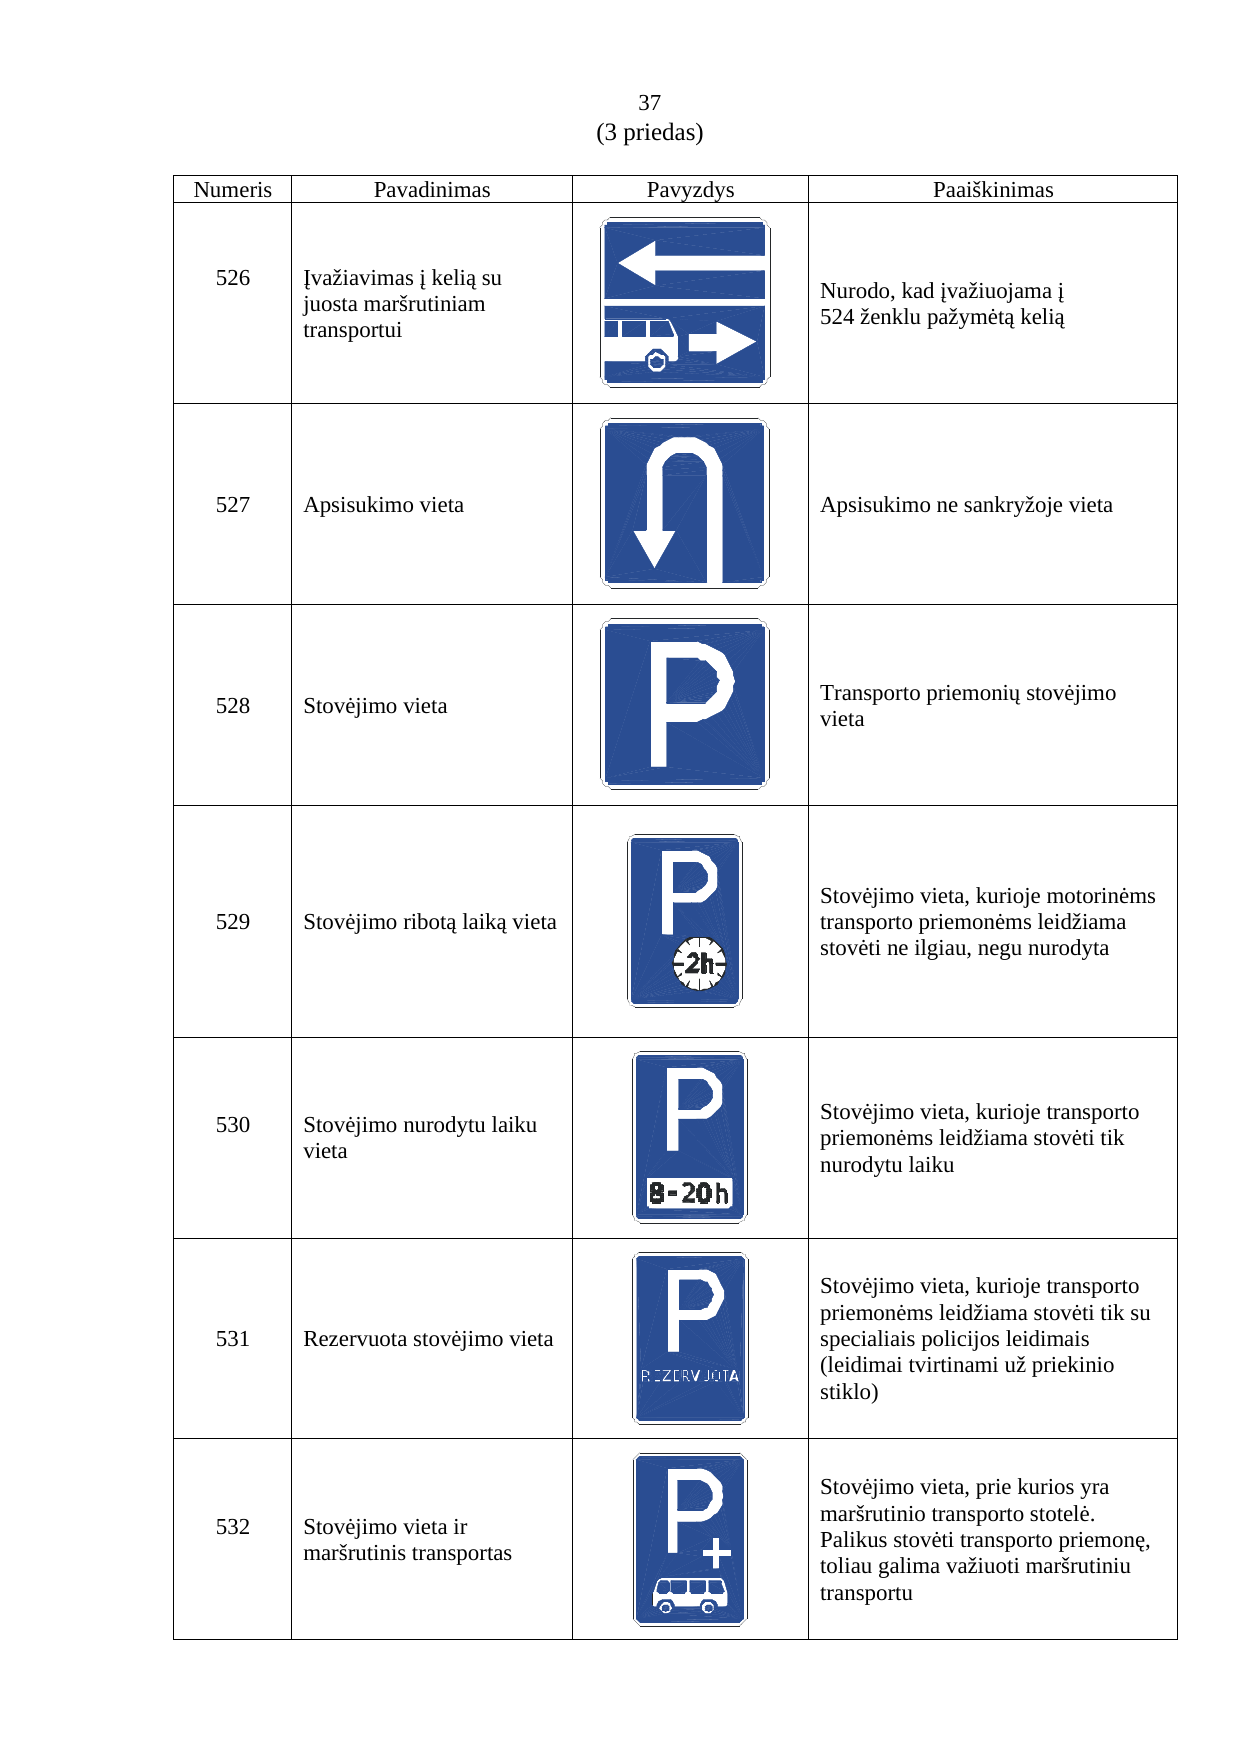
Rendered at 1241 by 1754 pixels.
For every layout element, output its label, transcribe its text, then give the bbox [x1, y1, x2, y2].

table_cell 531 [174, 1239, 291, 1438]
table_cell [573, 404, 808, 604]
table_cell Stovėjimo vieta, kurioje transporto priemonėms leidžiama stovėti tik su specialiais policijos leidimais (leidimai tvirtinami už priekinio stiklo) [809, 1239, 1177, 1438]
table_header Pavyzdys [573, 176, 808, 202]
table_cell Stovėjimo vieta, kurioje transporto priemonėms leidžiama stovėti tik nurodytu laiku [809, 1038, 1177, 1237]
table_cell 528 [174, 605, 291, 805]
table_cell [573, 1439, 808, 1639]
table_cell Stovėjimo vieta, kurioje motorinėms transporto priemonėms leidžiama stovėti ne ilgiau, negu nurodyta [809, 806, 1177, 1037]
table_cell 527 [174, 404, 291, 604]
table_cell Stovėjimo ribotą laiką vieta [292, 806, 572, 1037]
table_cell [573, 806, 808, 1037]
table_cell Transporto priemonių stovėjimo vieta [809, 605, 1177, 805]
table_cell 532 [174, 1439, 291, 1639]
table_header Pavadinimas [292, 176, 572, 202]
table_cell [573, 203, 808, 403]
table_cell Stovėjimo vieta ir maršrutinis transportas [292, 1439, 572, 1639]
table_cell [573, 605, 808, 805]
table_cell Apsisukimo vieta [292, 404, 572, 604]
table_cell 526 [174, 203, 291, 403]
table_header Numeris [174, 176, 291, 202]
table_cell Įvažiavimas į kelią su juosta maršrutiniam transportui [292, 203, 572, 403]
table_header Paaiškinimas [809, 176, 1177, 202]
table_cell Stovėjimo vieta [292, 605, 572, 805]
table_cell Apsisukimo ne sankryžoje vieta [809, 404, 1177, 604]
table_cell 530 [174, 1038, 291, 1237]
table_cell [573, 1239, 808, 1438]
table_cell Rezervuota stovėjimo vieta [292, 1239, 572, 1438]
table_cell Stovėjimo vieta, prie kurios yra maršrutinio transporto stotelė. Palikus stovėti transporto priemonę, toliau galima važiuoti maršrutiniu transportu [809, 1439, 1177, 1639]
table_cell [573, 1038, 808, 1237]
table_cell Nurodo, kad įvažiuojama į 524 ženklu pažymėtą kelią [809, 203, 1177, 403]
table_cell Stovėjimo nurodytu laiku vieta [292, 1038, 572, 1237]
table_cell 529 [174, 806, 291, 1037]
